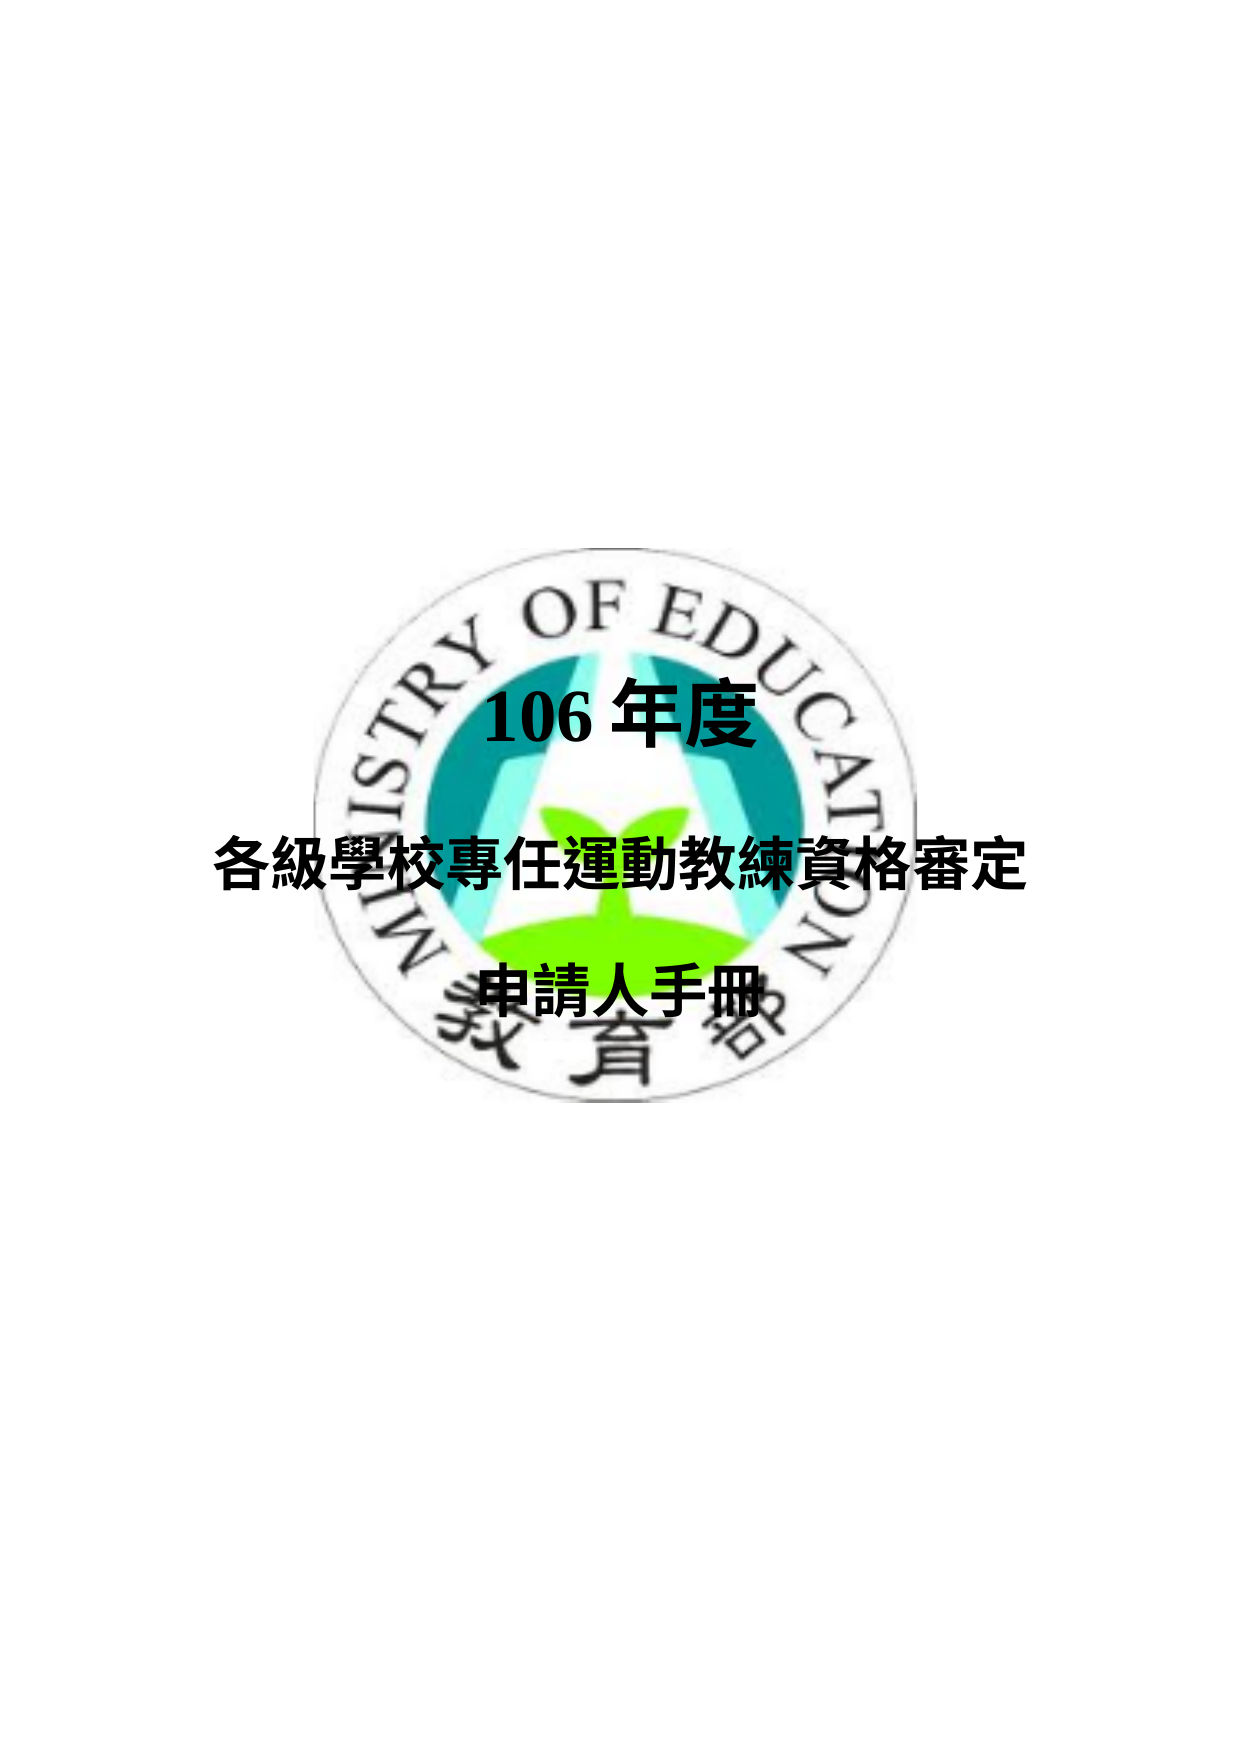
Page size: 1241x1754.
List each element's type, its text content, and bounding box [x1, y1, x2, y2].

text 申請人手冊 [118, 944, 313, 1029]
text 106年度 [918, 655, 1122, 763]
picture [313, 548, 918, 1103]
text 各級學校專任運動教練資格審定 [918, 818, 1122, 902]
text 106年度 [118, 655, 313, 763]
text 各級學校專任運動教練資格審定 [118, 818, 313, 902]
picture [313, 861, 317, 871]
text 申請人手冊 [918, 944, 1122, 1029]
